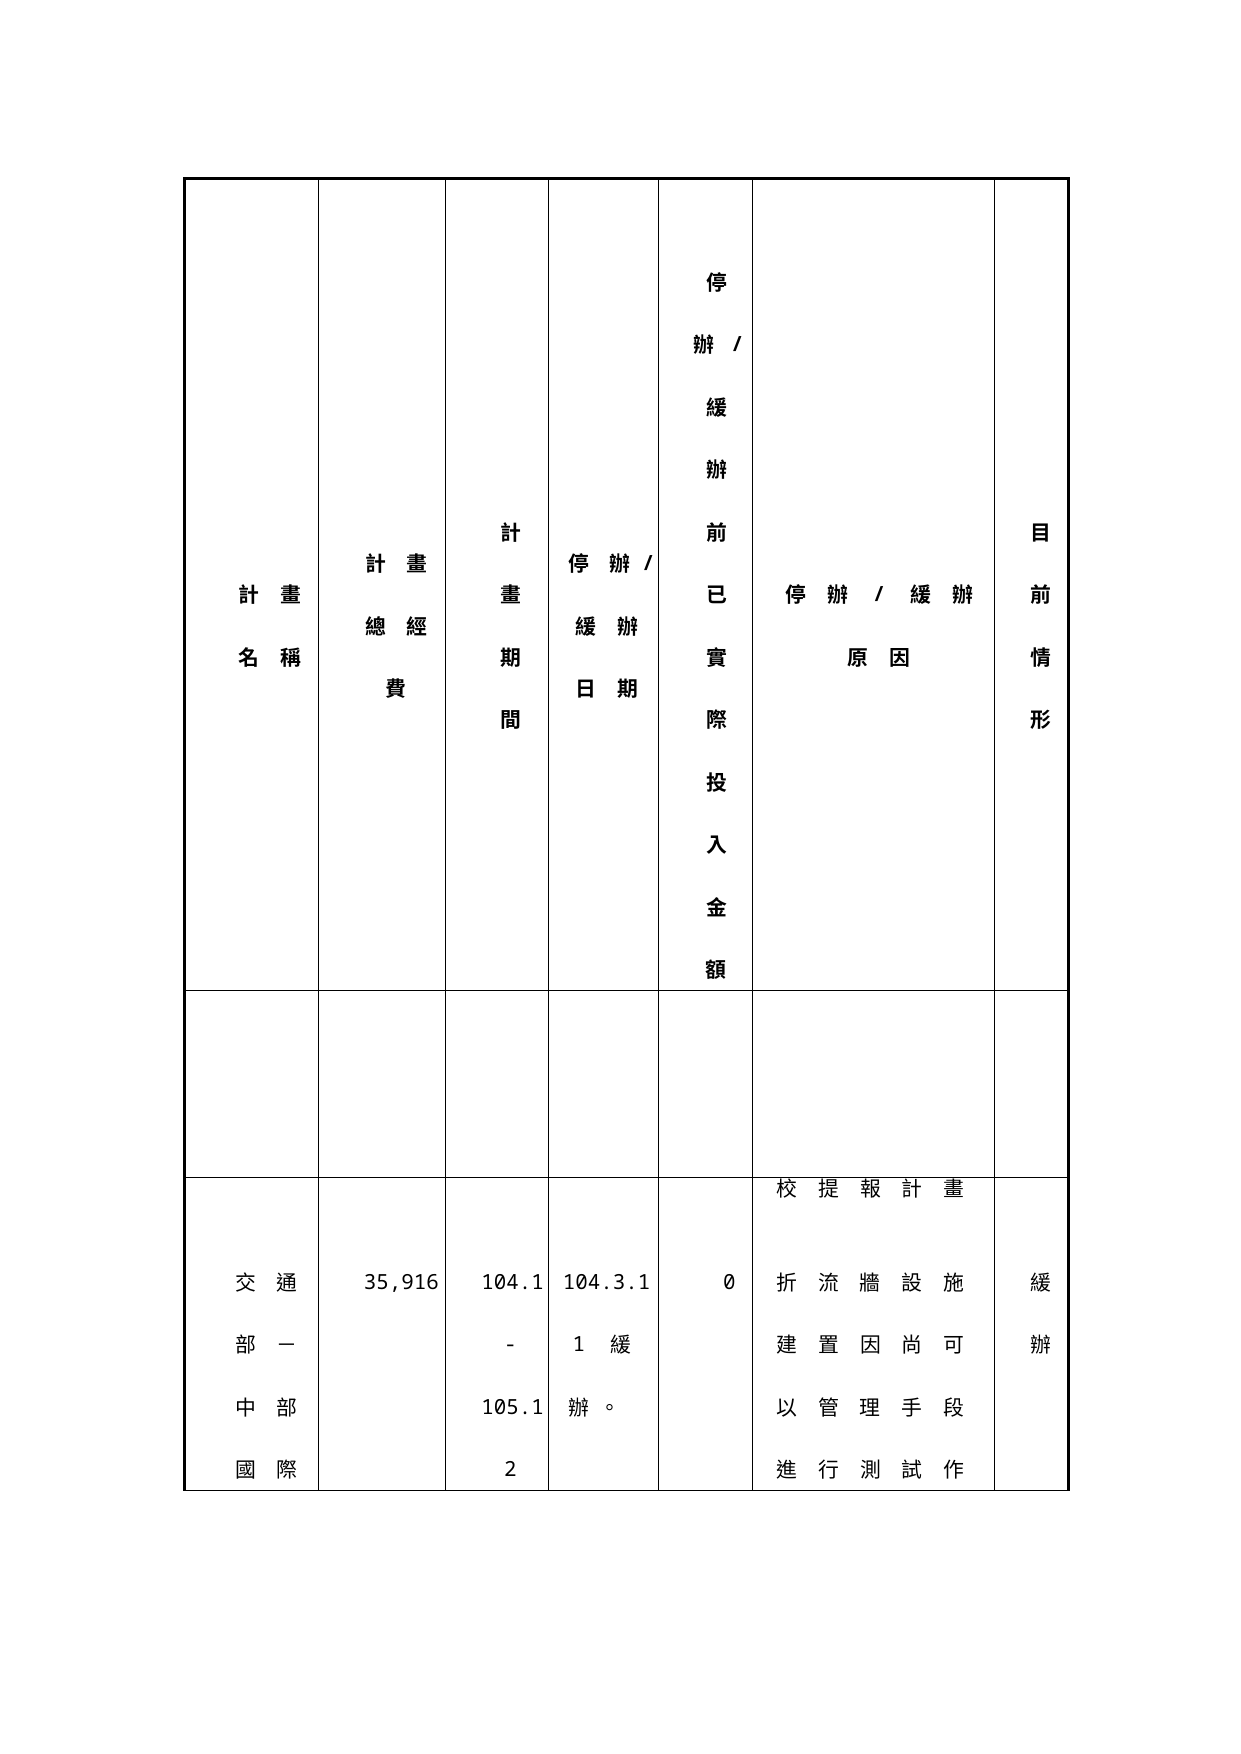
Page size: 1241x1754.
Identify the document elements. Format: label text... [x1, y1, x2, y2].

table_cell 104.1- 105.12 [446, 1178, 548, 1490]
table_cell [446, 991, 548, 1177]
table_cell [659, 991, 752, 1177]
table_header 停辦/緩辦日期 [549, 180, 658, 990]
table_cell [319, 991, 445, 1177]
table_cell 緩辦：考量高第一、高海大及高應大三校，刻正進行合併作業，為利有限資源之重新整合與配置，教育部同意原高應大「遷校燕巢校區」之規劃，改為「依資源整合與配置結果，調整搬遷規模」。 停辦：配合三校合併後系所院組織調整及校區學群聚落重新規劃結果，擬將補助金額調整至建工校區新建教育暨推廣大樓及第一校區綜合教學大樓，將俟該校提報計畫後審查。 [753, 991, 994, 1177]
table_cell 折流牆設施建置因尚可以管理手段進行測試作 [753, 1178, 994, 1490]
table_header 計畫總經費 [319, 180, 445, 990]
table_cell 0 [659, 1178, 752, 1490]
table_cell 104.3.11緩辦。 [549, 1178, 658, 1490]
table_header 停辦/緩辦原因 [753, 180, 994, 990]
table_cell 35,916 [319, 1178, 445, 1490]
table_cell 交通部－中部國際 [186, 1178, 318, 1490]
table_header 停辦/緩辦前已實際投入金額 [659, 180, 752, 990]
table_cell [549, 991, 658, 1177]
table_header 計畫名稱 [186, 180, 318, 990]
table_header 計畫期間 [446, 180, 548, 990]
table_header 目前 情形 [995, 180, 1067, 990]
table_cell [186, 991, 318, 1177]
table_cell 緩辦 [995, 1178, 1067, 1490]
table_cell [995, 991, 1067, 1177]
